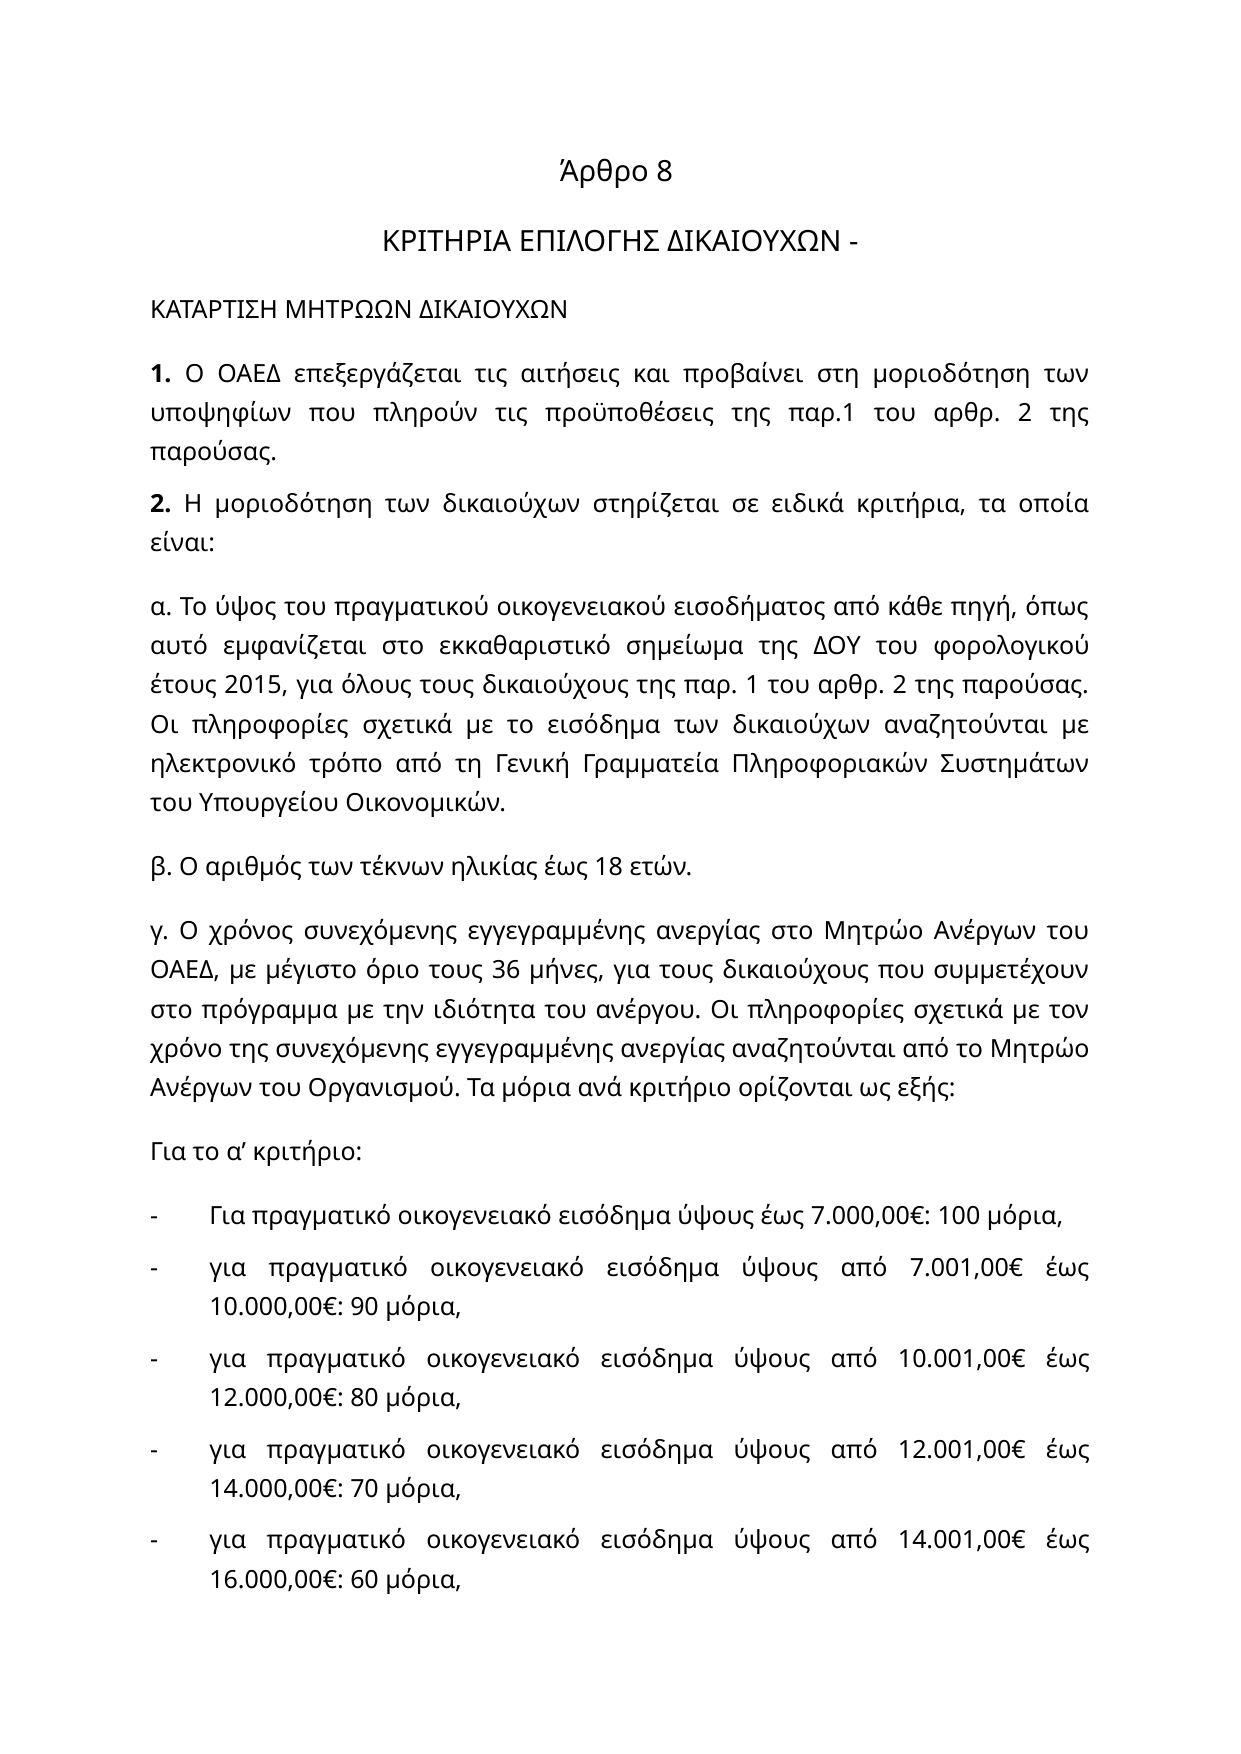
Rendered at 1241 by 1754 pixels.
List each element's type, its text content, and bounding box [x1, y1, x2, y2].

list - για πραγματικό οικογενειακό εισόδημα ύψους από 10.001,00€ έως 12.000,00€: 80 μόρια, [150, 1340, 1090, 1414]
text ΚΑΤΑΡΤΙΣΗ ΜΗΤΡΩΩΝ ΔΙΚΑΙΟΥΧΩΝ [150, 291, 1090, 325]
list - Για πραγματικό οικογενειακό εισόδημα ύψους έως 7.000,00€: 100 μόρια, [150, 1198, 1090, 1232]
list - για πραγματικό οικογενειακό εισόδημα ύψους από 7.001,00€ έως 10.000,00€: 90 μόρια, [150, 1249, 1090, 1323]
subtitle ΚΡΙΤΗΡΙΑ ΕΠΙΛΟΓΗΣ ΔΙΚΑΙΟΥΧΩΝ - [150, 221, 1090, 260]
list - για πραγματικό οικογενειακό εισόδημα ύψους από 12.001,00€ έως 14.000,00€: 70 μόρια, [150, 1431, 1090, 1504]
text 1. Ο ΟΑΕΔ επεξεργάζεται τις αιτήσεις και προβαίνει στη μοριοδότηση των υποψηφίων που πληρούν τις προϋποθέσεις της παρ.1 του αρθρ. 2 της παρούσας. [150, 355, 1090, 468]
text α. Το ύψος του πραγματικού οικογενειακού εισοδήματος από κάθε πηγή, όπως αυτό εμφανίζεται στο εκκαθαριστικό σημείωμα της ΔΟΥ του φορολογικού έτους 2015, για όλους τους δικαιούχους της παρ. 1 του αρθρ. 2 της παρούσας. Οι πληροφορίες σχετικά με το εισόδημα των δικαιούχων αναζητούνται με ηλεκτρονικό τρόπο από τη Γενική Γραμματεία Πληροφοριακών Συστημάτων του Υπουργείου Οικονομικών. [150, 589, 1090, 819]
text β. Ο αριθμός των τέκνων ηλικίας έως 18 ετών. [150, 849, 1090, 883]
subtitle Άρθρο 8 [150, 150, 1090, 190]
text γ. Ο χρόνος συνεχόμενης εγγεγραμμένης ανεργίας στο Μητρώο Ανέργων του ΟΑΕΔ, με μέγιστο όριο τους 36 μήνες, για τους δικαιούχους που συμμετέχουν στο πρόγραμμα με την ιδιότητα του ανέργου. Οι πληροφορίες σχετικά με τον χρόνο της συνεχόμενης εγγεγραμμένης ανεργίας αναζητούνται από το Μητρώο Ανέργων του Οργανισμού. Τα μόρια ανά κριτήριο ορίζονται ως εξής: [150, 913, 1090, 1104]
text Για το α’ κριτήριο: [150, 1134, 1090, 1168]
text 2. Η μοριοδότηση των δικαιούχων στηρίζεται σε ειδικά κριτήρια, τα οποία είναι: [150, 485, 1090, 559]
list - για πραγματικό οικογενειακό εισόδημα ύψους από 14.001,00€ έως 16.000,00€: 60 μόρια, [150, 1522, 1090, 1595]
